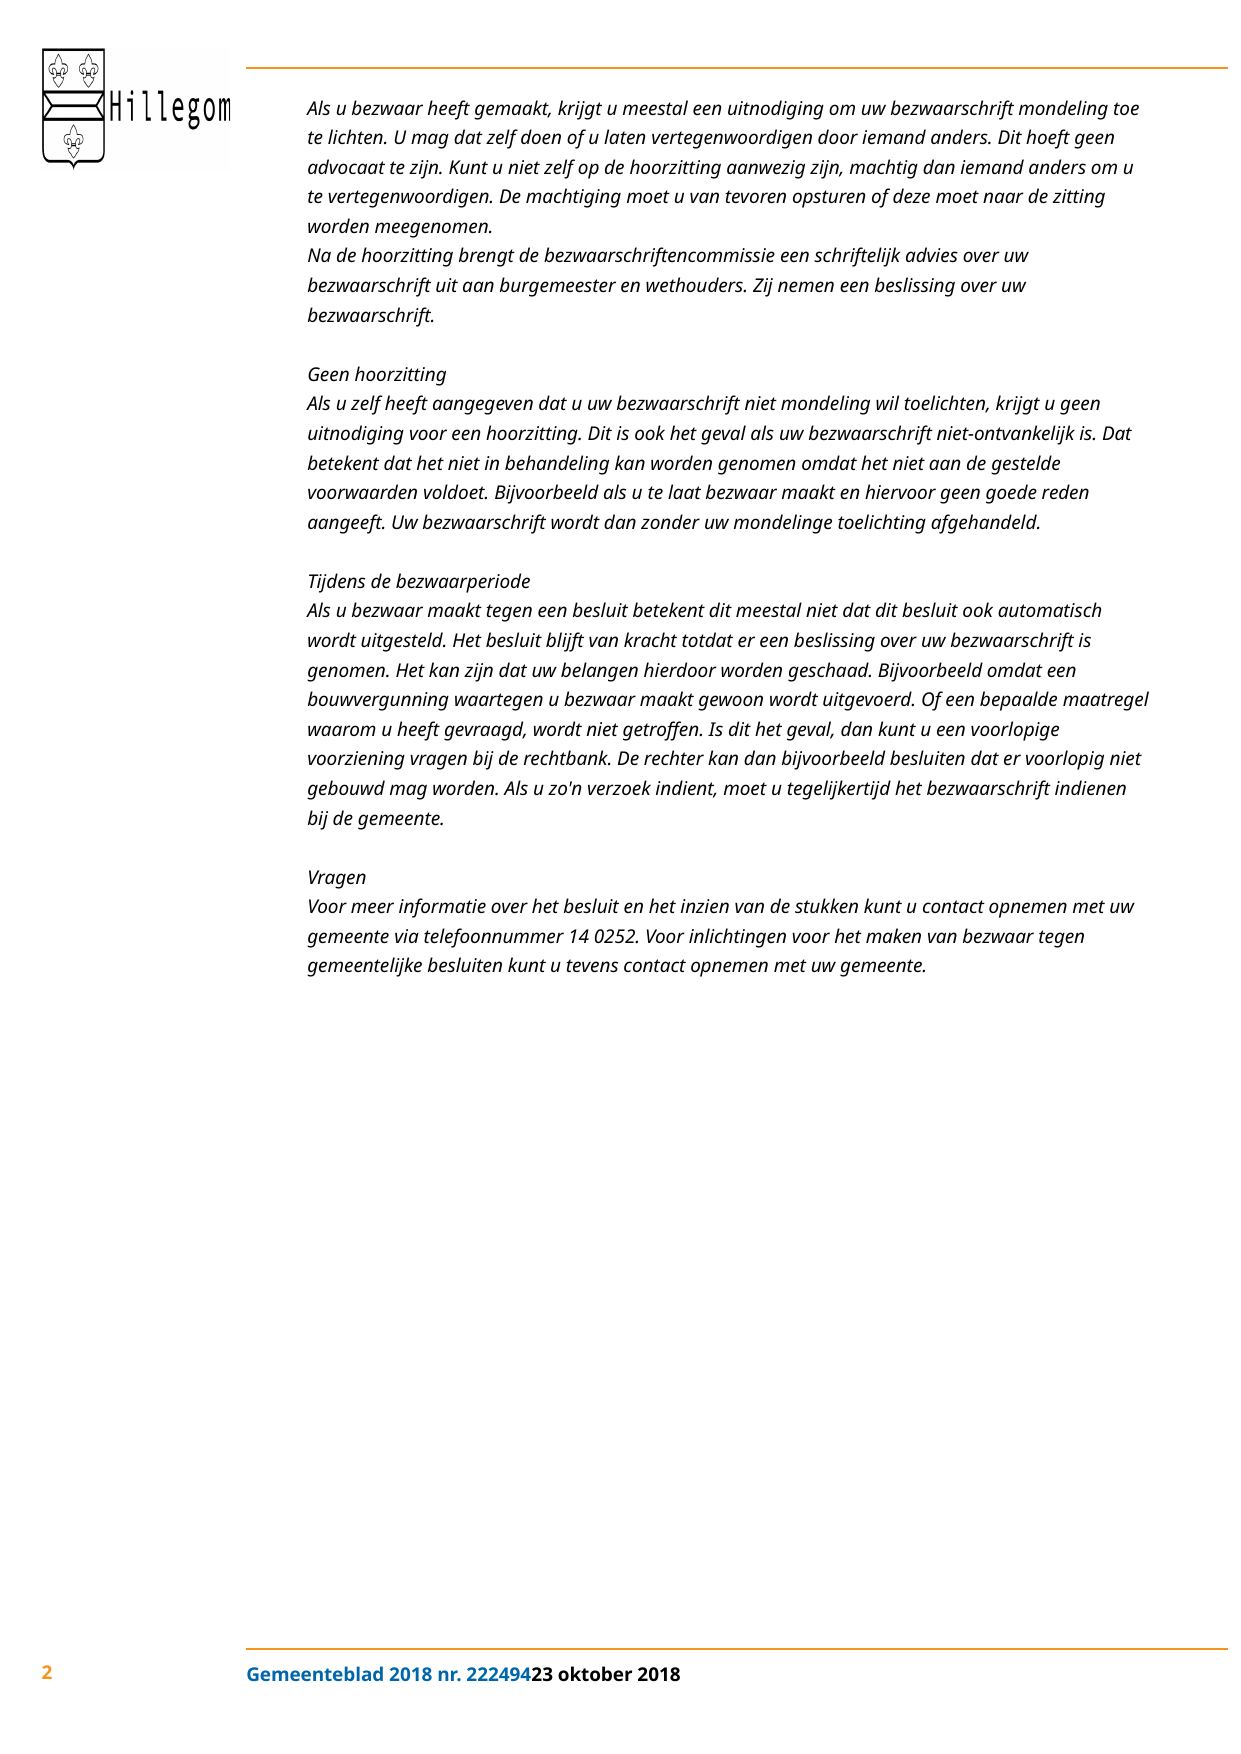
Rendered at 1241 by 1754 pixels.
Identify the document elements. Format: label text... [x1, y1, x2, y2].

list Na de hoorzitting brengt de bezwaarschriftencommissie een schriftelijk advies over uw bezwaarschrift uit aan burgemeester en wethouders. Zij nemen een beslissing over uw bezwaarschrift. [248, 243, 1152, 328]
list Tijdens de bezwaarperiode [248, 568, 1152, 594]
list Geen hoorzitting [248, 361, 1152, 387]
list Vragen [248, 864, 1152, 890]
list Als u zelf heeft aangegeven dat u uw bezwaarschrift niet mondeling wil toelichten, krijgt u geen uitnodiging voor een hoorzitting. Dit is ook het geval als uw bezwaarschrift niet-ontvankelijk is. Dat betekent dat het niet in behandeling kan worden genomen omdat het niet aan de gestelde voorwaarden voldoet. Bijvoorbeeld als u te laat bezwaar maakt en hiervoor geen goede reden aangeeft. Uw bezwaarschrift wordt dan zonder uw mondelinge toelichting afgehandeld. [248, 391, 1152, 535]
list Als u bezwaar heeft gemaakt, krijgt u meestal een uitnodiging om uw bezwaarschrift mondeling toe te lichten. U mag dat zelf doen of u laten vertegenwoordigen door iemand anders. Dit hoeft geen advocaat te zijn. Kunt u niet zelf op de hoorzitting aanwezig zijn, machtig dan iemand anders om u te vertegenwoordigen. De machtiging moet u van tevoren opsturen of deze moet naar de zitting worden meegenomen. [248, 95, 1152, 239]
list Als u bezwaar maakt tegen een besluit betekent dit meestal niet dat dit besluit ook automatisch wordt uitgesteld. Het besluit blijft van kracht totdat er een beslissing over uw bezwaarschrift is genomen. Het kan zijn dat uw belangen hierdoor worden geschaad. Bijvoorbeeld omdat een bouwvergunning waartegen u bezwaar maakt gewoon wordt uitgevoerd. Of een bepaalde maatregel waarom u heeft gevraagd, wordt niet getroffen. Is dit het geval, dan kunt u een voorlopige voorziening vragen bij de rechtbank. De rechter kan dan bijvoorbeeld besluiten dat er voorlopig niet gebouwd mag worden. Als u zo'n verzoek indient, moet u tegelijkertijd het bezwaarschrift indienen bij de gemeente. [248, 598, 1152, 831]
picture [41, 47, 231, 172]
list Voor meer informatie over het besluit en het inzien van de stukken kunt u contact opnemen met uw gemeente via telefoonnummer 14 0252. Voor inlichtingen voor het maken van bezwaar tegen gemeentelijke besluiten kunt u tevens contact opnemen met uw gemeente. [248, 893, 1152, 978]
